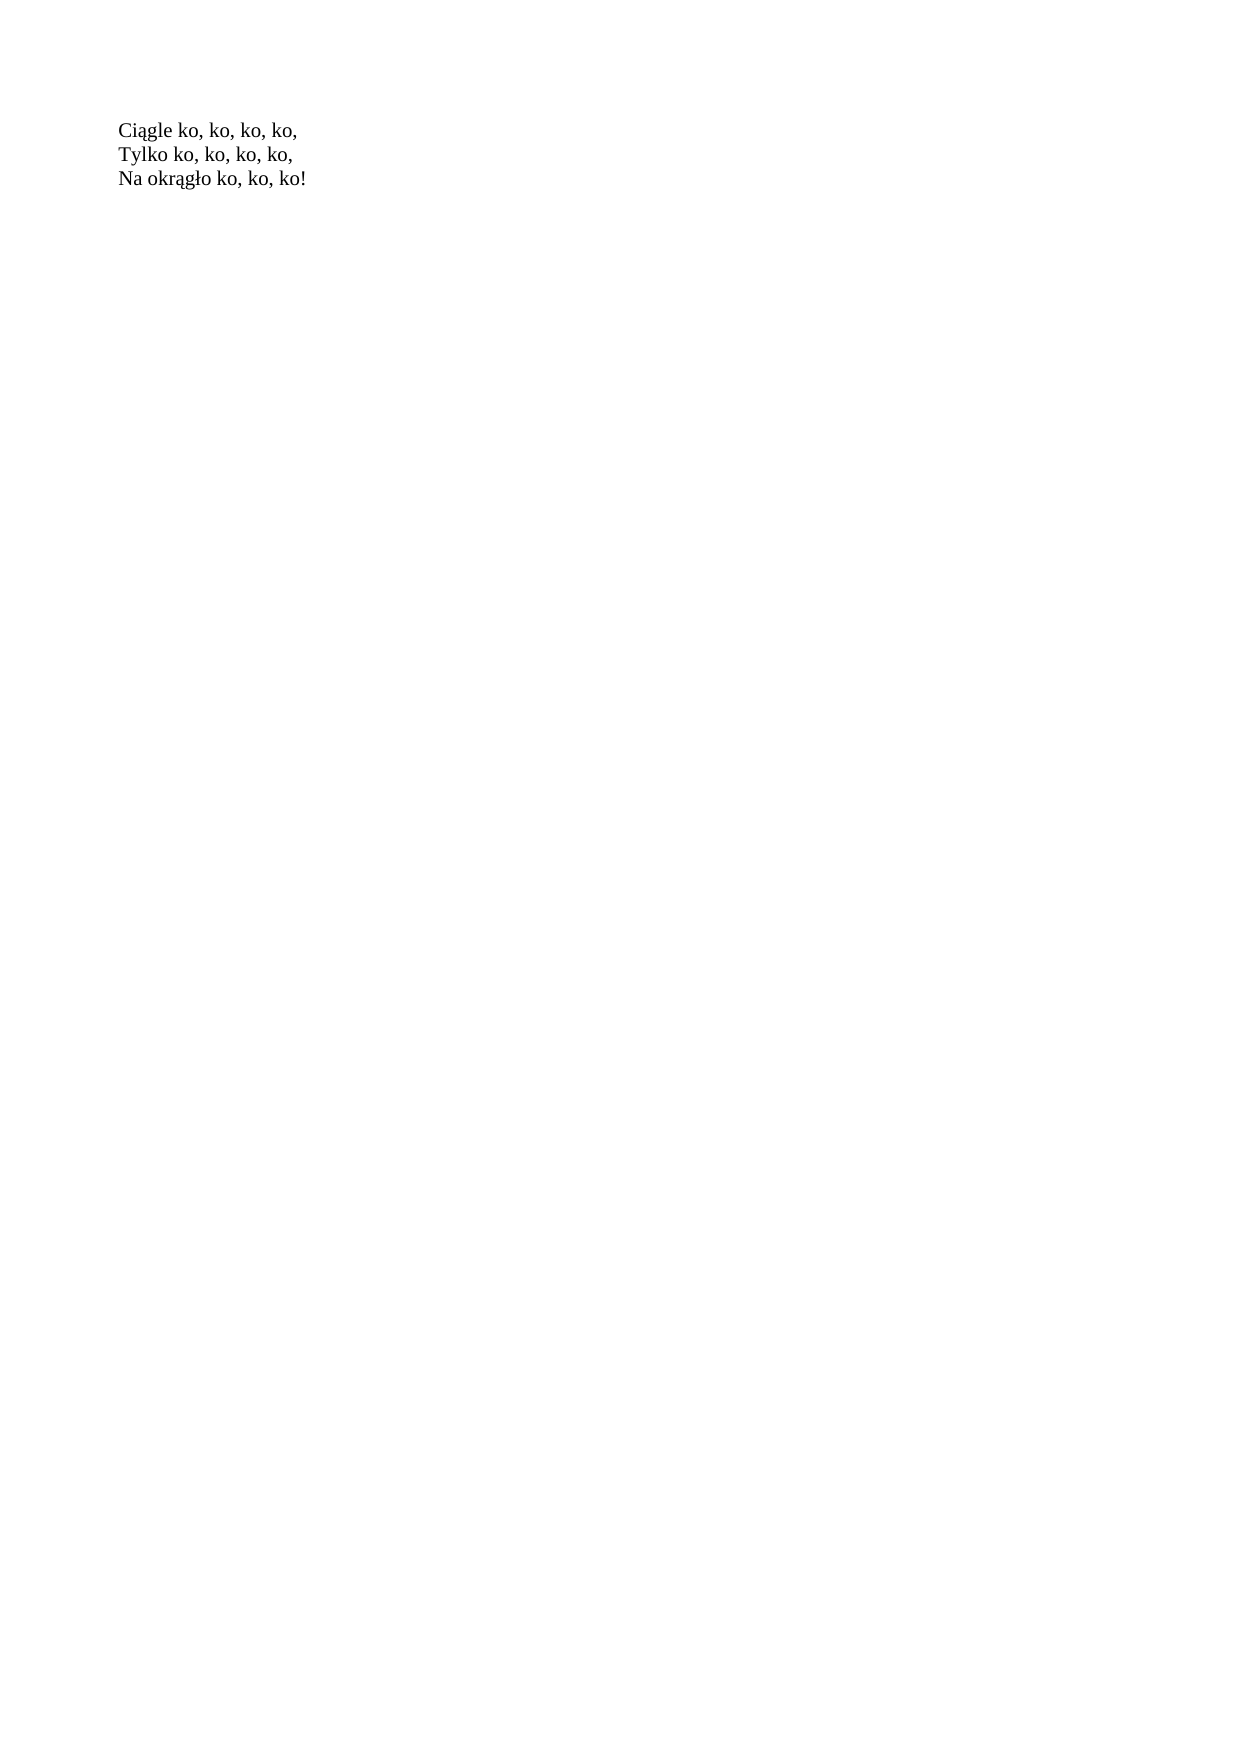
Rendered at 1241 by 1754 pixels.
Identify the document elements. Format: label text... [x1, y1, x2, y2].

text Ciągle ko, ko, ko, ko, Tylko ko, ko, ko, ko, Na okrągło ko, ko, ko! [118, 118, 1122, 190]
